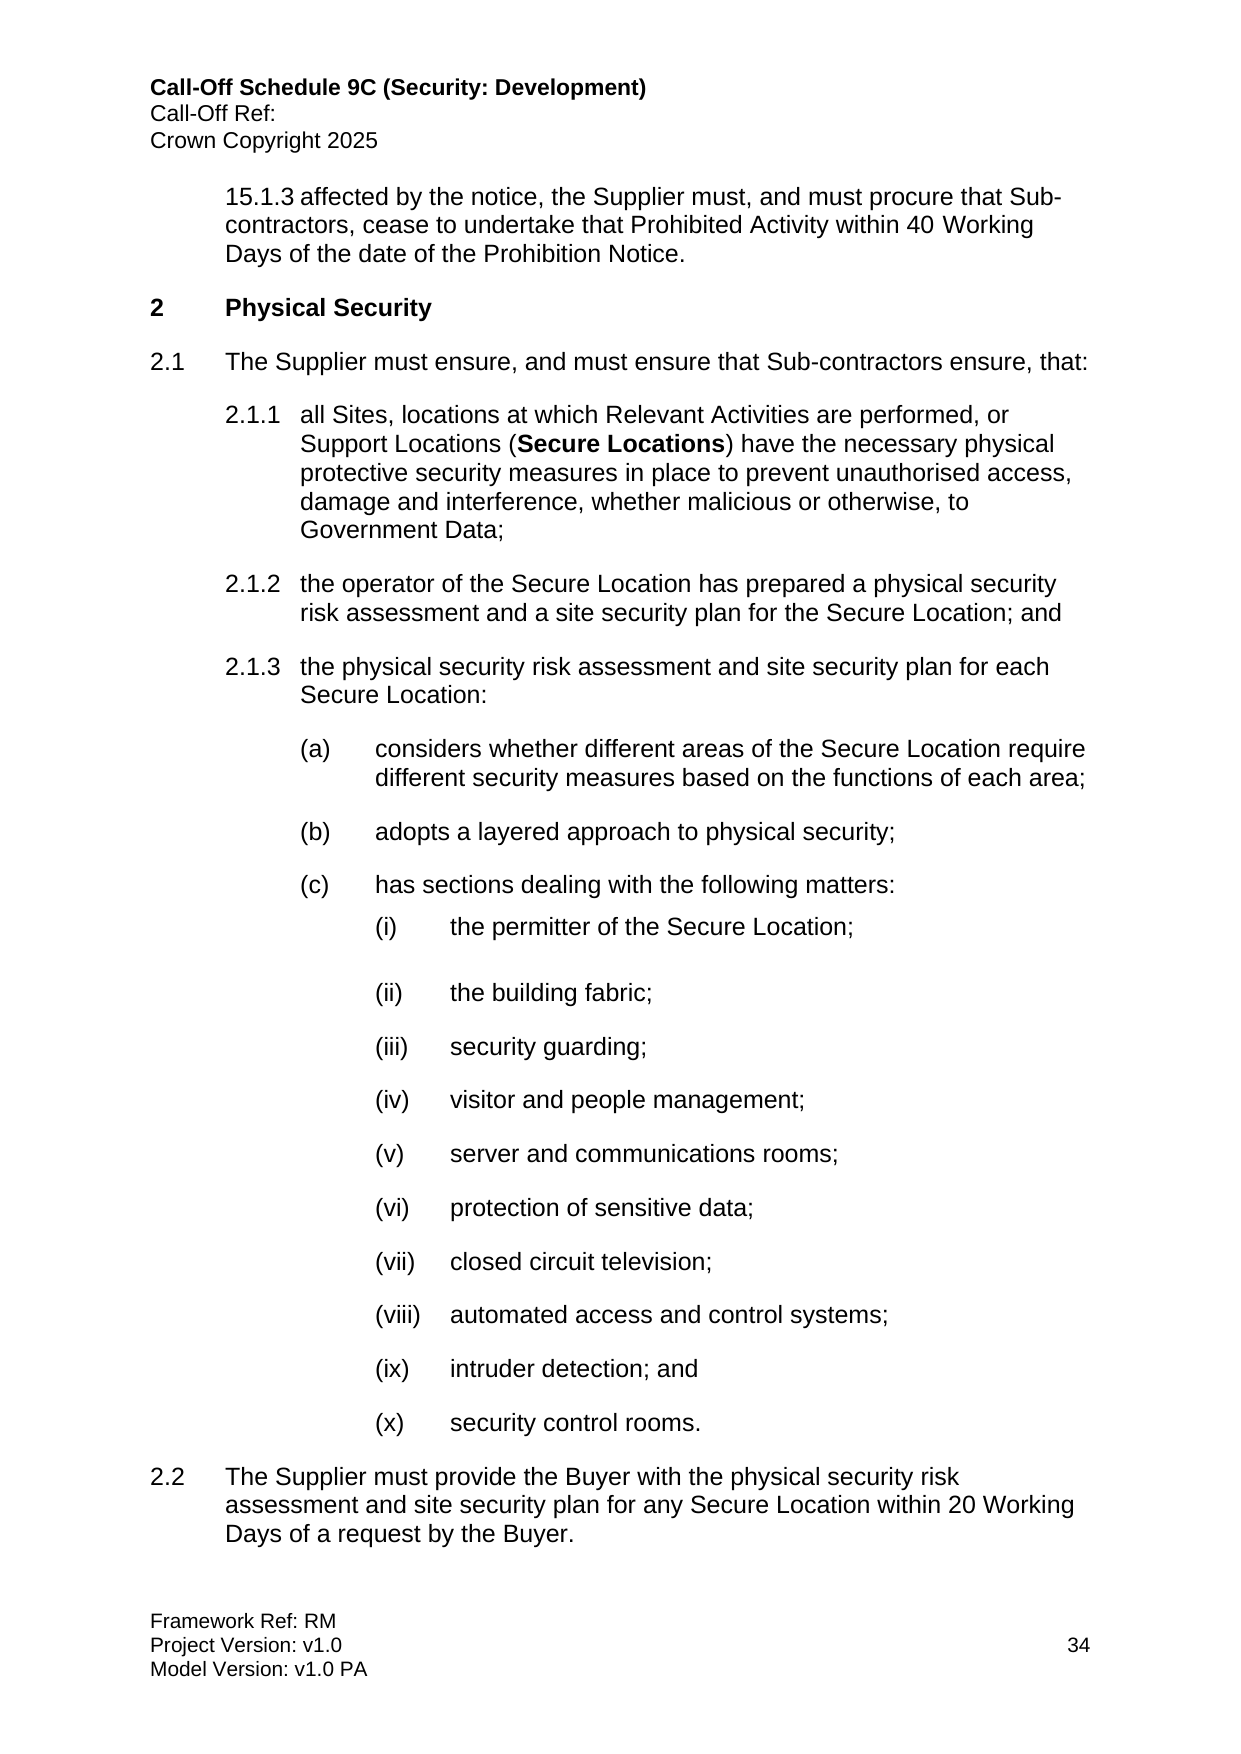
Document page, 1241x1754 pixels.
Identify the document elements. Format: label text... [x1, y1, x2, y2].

list considers whether different areas of the Secure Location require different security measures based on the functions of each area; [300, 734, 1091, 792]
list Physical Security [150, 293, 1091, 322]
list server and communications rooms; [375, 1139, 1091, 1168]
list adopts a layered approach to physical security; [300, 817, 1091, 845]
list has sections dealing with the following matters: [300, 870, 1091, 899]
list the building fabric; [375, 978, 1091, 1007]
list protection of sensitive data; [375, 1193, 1091, 1222]
list intruder detection; and [375, 1354, 1091, 1383]
list The Supplier must provide the Buyer with the physical security risk assessment and site security plan for any Secure Location within 20 Working Days of a request by the Buyer. [150, 1462, 1091, 1548]
list security guarding; [375, 1032, 1091, 1060]
list the physical security risk assessment and site security plan for each Secure Location: [225, 652, 1091, 709]
list visitor and people management; [375, 1085, 1091, 1114]
list the operator of the Secure Location has prepared a physical security risk assessment and a site security plan for the Secure Location; and [225, 569, 1091, 627]
list security control rooms. [375, 1408, 1091, 1437]
subtitle affected by the notice, the Supplier must, and must procure that Sub-contractors, cease to undertake that Prohibited Activity within 40 Working Days of the date of the Prohibition Notice. [225, 182, 1091, 268]
list the permitter of the Secure Location; [375, 912, 1091, 940]
list The Supplier must ensure, and must ensure that Sub-contractors ensure, that: [150, 347, 1091, 375]
list automated access and control systems; [375, 1300, 1091, 1329]
list closed circuit television; [375, 1247, 1091, 1275]
list all Sites, locations at which Relevant Activities are performed, or Support Locations (Secure Locations) have the necessary physical protective security measures in place to prevent unauthorised access, damage and interference, whether malicious or otherwise, to Government Data; [225, 400, 1091, 544]
